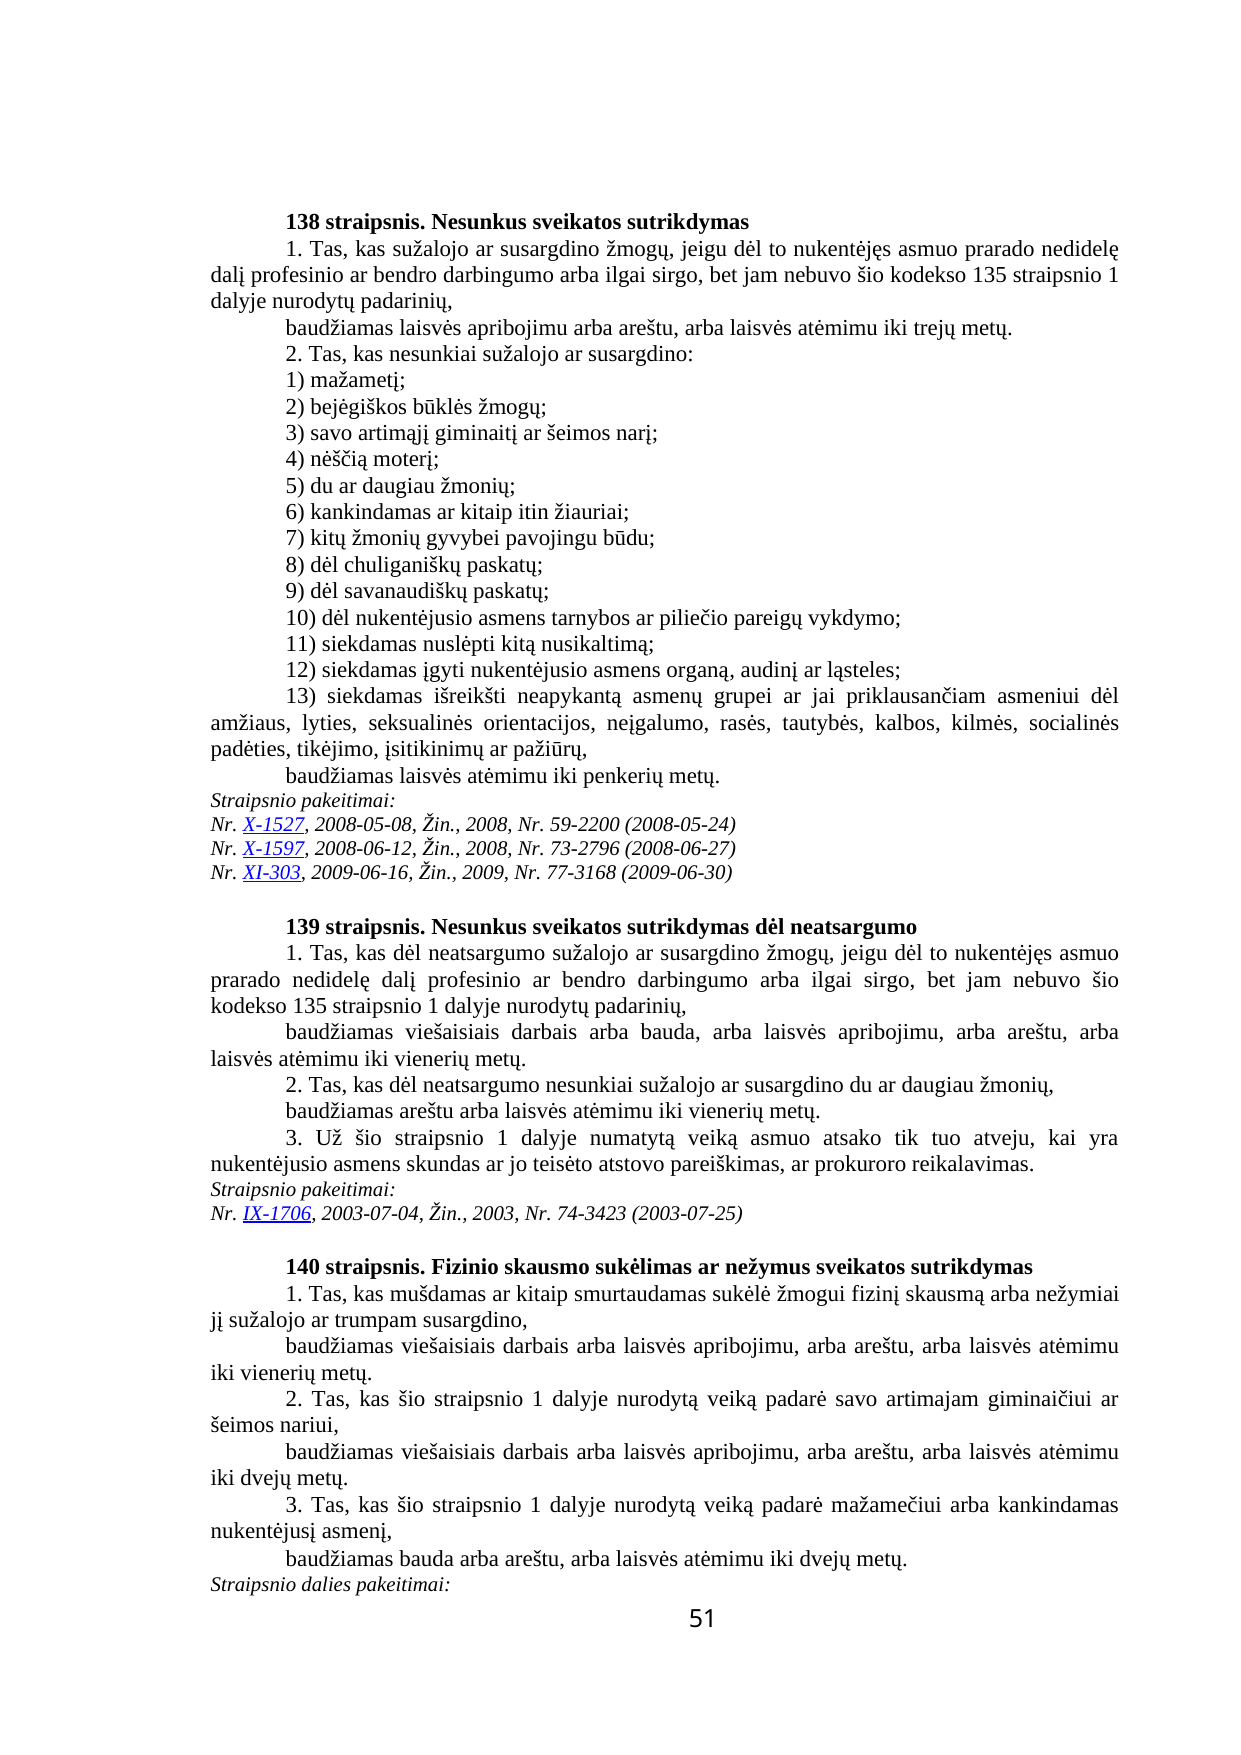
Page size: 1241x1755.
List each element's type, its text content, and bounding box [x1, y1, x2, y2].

text 138 straipsnis. Nesunkus sveikatos sutrikdymas [210, 208, 1120, 234]
text baudžiamas viešaisiais darbais arba bauda, arba laisvės apribojimu, arba areštu, arba laisvės atėmimu iki vienerių metų. [210, 1018, 1120, 1071]
text 13) siekdamas išreikšti neapykantą asmenų grupei ar jai priklausančiam asmeniui dėl amžiaus, lyties, seksualinės orientacijos, neįgalumo, rasės, tautybės, kalbos, kilmės, socialinės padėties, tikėjimo, įsitikinimų ar pažiūrų, [210, 683, 1120, 762]
text Straipsnio pakeitimai: [210, 1177, 1120, 1201]
text 11) siekdamas nuslėpti kitą nusikaltimą; [210, 630, 1120, 656]
text Straipsnio pakeitimai: [210, 788, 1120, 812]
text 3. Tas, kas šio straipsnio 1 dalyje nurodytą veiką padarė mažamečiui arba kankindamas nukentėjusį asmenį, [210, 1491, 1120, 1543]
text 2) bejėgiškos būklės žmogų; [210, 393, 1120, 419]
text 1) mažametį; [210, 366, 1120, 393]
text 4) nėščią moterį; [210, 445, 1120, 472]
text 12) siekdamas įgyti nukentėjusio asmens organą, audinį ar ląsteles; [210, 656, 1120, 683]
text Nr. X-1527, 2008-05-08, Žin., 2008, Nr. 59-2200 (2008-05-24) [210, 812, 1120, 836]
text 3. Už šio straipsnio 1 dalyje numatytą veiką asmuo atsako tik tuo atveju, kai yra nukentėjusio asmens skundas ar jo teisėto atstovo pareiškimas, ar prokuroro reikalavimas. [210, 1124, 1120, 1177]
text baudžiamas bauda arba areštu, arba laisvės atėmimu iki dvejų metų. [210, 1543, 1120, 1572]
text 1. Tas, kas mušdamas ar kitaip smurtaudamas sukėlė žmogui fizinį skausmą arba nežymiai jį sužalojo ar trumpam susargdino, [210, 1280, 1120, 1332]
text 3) savo artimąjį giminaitį ar šeimos narį; [210, 419, 1120, 445]
text 7) kitų žmonių gyvybei pavojingu būdu; [210, 524, 1120, 551]
text Straipsnio dalies pakeitimai: [210, 1572, 1120, 1596]
text baudžiamas viešaisiais darbais arba laisvės apribojimu, arba areštu, arba laisvės atėmimu iki dvejų metų. [210, 1438, 1120, 1491]
text 5) du ar daugiau žmonių; [210, 472, 1120, 498]
text baudžiamas areštu arba laisvės atėmimu iki vienerių metų. [210, 1097, 1120, 1124]
text 1. Tas, kas sužalojo ar susargdino žmogų, jeigu dėl to nukentėjęs asmuo prarado nedidelę dalį profesinio ar bendro darbingumo arba ilgai sirgo, bet jam nebuvo šio kodekso 135 straipsnio 1 dalyje nurodytų padarinių, [210, 234, 1120, 314]
text baudžiamas laisvės atėmimu iki penkerių metų. [210, 762, 1120, 788]
text 140 straipsnis. Fizinio skausmo sukėlimas ar nežymus sveikatos sutrikdymas [285, 1253, 1120, 1280]
text 10) dėl nukentėjusio asmens tarnybos ar piliečio pareigų vykdymo; [210, 603, 1120, 630]
text 2. Tas, kas šio straipsnio 1 dalyje nurodytą veiką padarė savo artimajam giminaičiui ar šeimos nariui, [210, 1385, 1120, 1438]
text baudžiamas laisvės apribojimu arba areštu, arba laisvės atėmimu iki trejų metų. [210, 314, 1120, 340]
text Nr. X-1597, 2008-06-12, Žin., 2008, Nr. 73-2796 (2008-06-27) [210, 836, 1120, 860]
text 139 straipsnis. Nesunkus sveikatos sutrikdymas dėl neatsargumo [210, 913, 1120, 939]
text 2. Tas, kas nesunkiai sužalojo ar susargdino: [210, 340, 1120, 366]
text baudžiamas viešaisiais darbais arba laisvės apribojimu, arba areštu, arba laisvės atėmimu iki vienerių metų. [210, 1332, 1120, 1385]
text 2. Tas, kas dėl neatsargumo nesunkiai sužalojo ar susargdino du ar daugiau žmonių, [210, 1071, 1120, 1097]
text 6) kankindamas ar kitaip itin žiauriai; [210, 498, 1120, 524]
text 1. Tas, kas dėl neatsargumo sužalojo ar susargdino žmogų, jeigu dėl to nukentėjęs asmuo prarado nedidelę dalį profesinio ar bendro darbingumo arba ilgai sirgo, bet jam nebuvo šio kodekso 135 straipsnio 1 dalyje nurodytų padarinių, [210, 939, 1120, 1018]
text Nr. IX-1706, 2003-07-04, Žin., 2003, Nr. 74-3423 (2003-07-25) [210, 1201, 1120, 1225]
text Nr. XI-303, 2009-06-16, Žin., 2009, Nr. 77-3168 (2009-06-30) [210, 860, 1120, 884]
text 9) dėl savanaudiškų paskatų; [210, 577, 1120, 603]
text 8) dėl chuliganiškų paskatų; [210, 551, 1120, 577]
